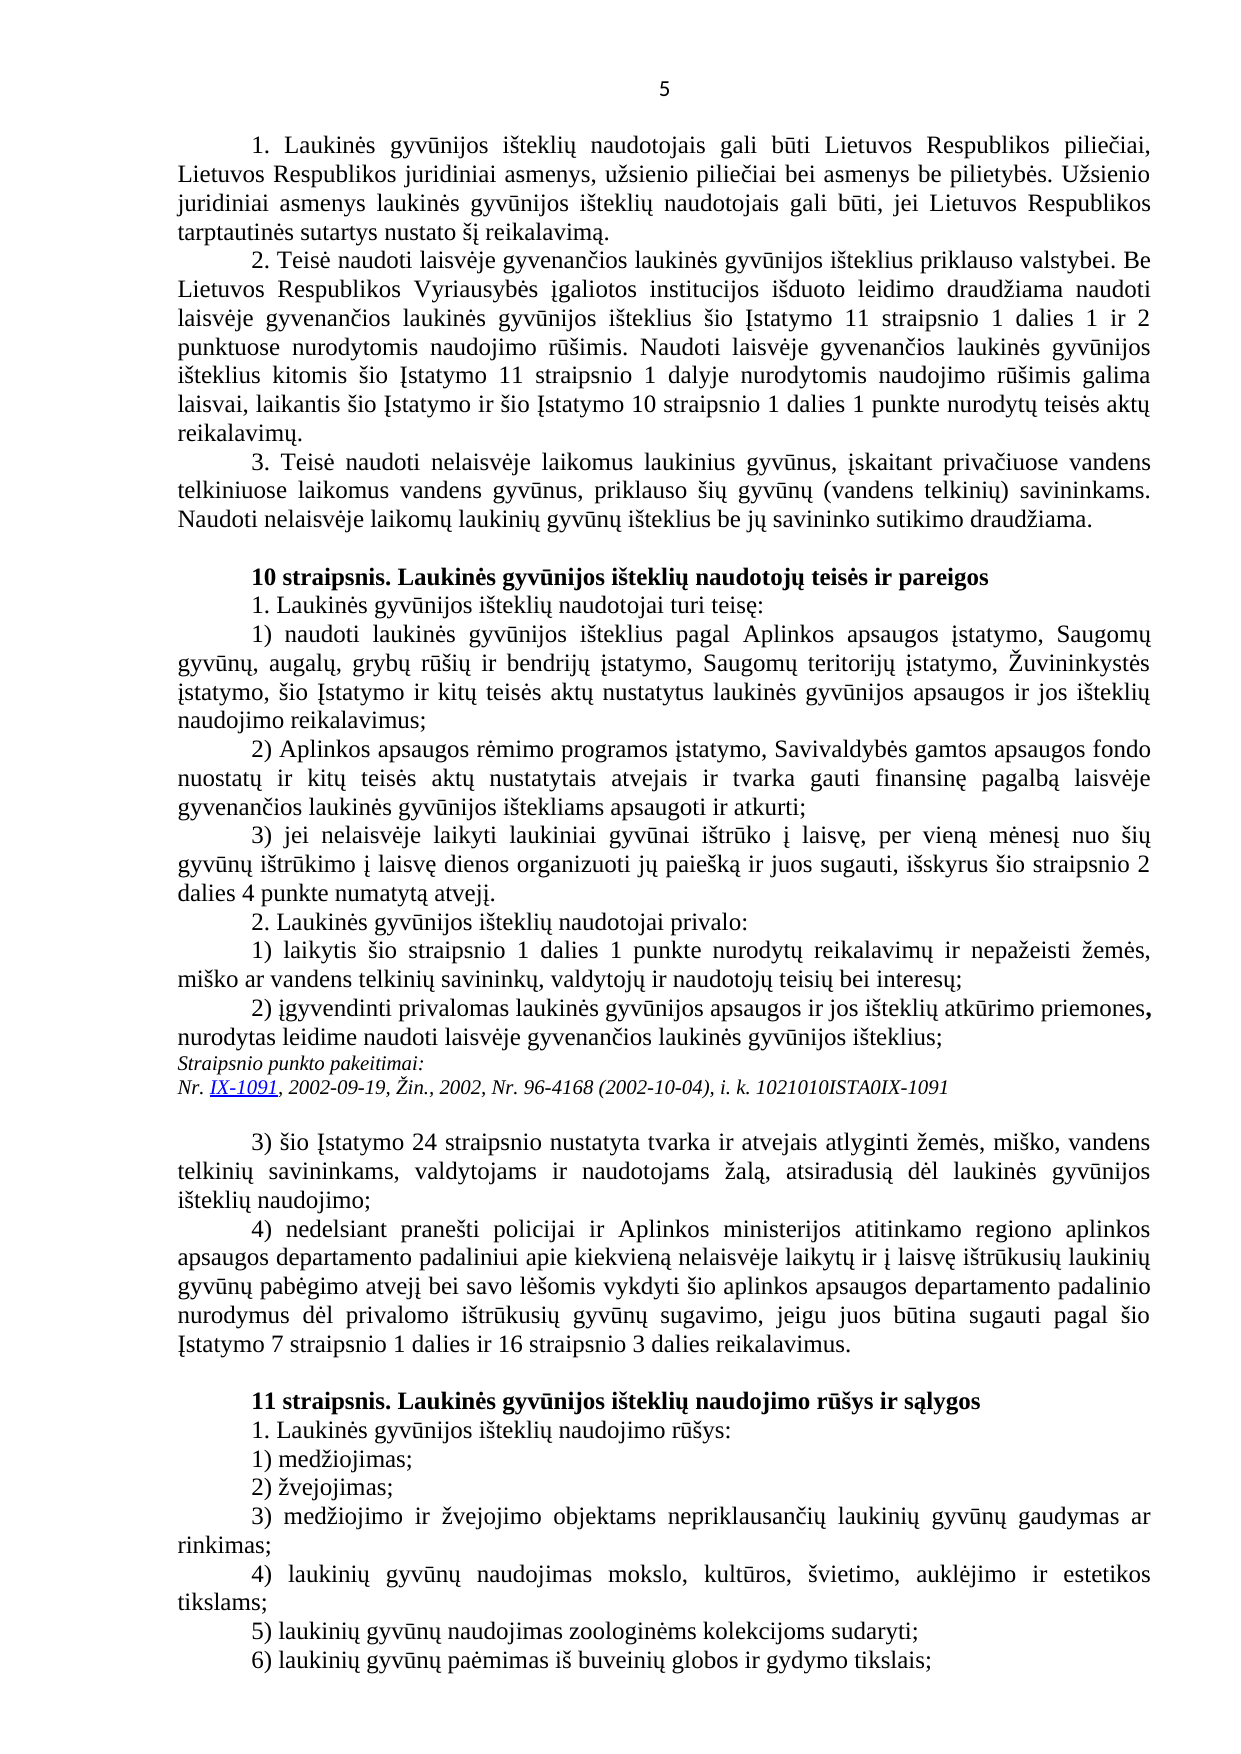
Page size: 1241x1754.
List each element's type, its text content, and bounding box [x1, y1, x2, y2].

text 3) jei nelaisvėje laikyti laukiniai gyvūnai ištrūko į laisvę, per vieną mėnesį nuo šių gyvūnų ištrūkimo į laisvę dienos organizuoti jų paiešką ir juos sugauti, išskyrus šio straipsnio 2 dalies 4 punkte numatytą atvejį. [177, 821, 1152, 907]
text 5) laukinių gyvūnų naudojimas zoologinėms kolekcijoms sudaryti; [177, 1616, 1152, 1645]
text 4) nedelsiant pranešti policijai ir Aplinkos ministerijos atitinkamo regiono aplinkos apsaugos departamento padaliniui apie kiekvieną nelaisvėje laikytų ir į laisvę ištrūkusių laukinių gyvūnų pabėgimo atvejį bei savo lėšomis vykdyti šio aplinkos apsaugos departamento padalinio nurodymus dėl privalomo ištrūkusių gyvūnų sugavimo, jeigu juos būtina sugauti pagal šio Įstatymo 7 straipsnio 1 dalies ir 16 straipsnio 3 dalies reikalavimus. [177, 1214, 1152, 1357]
text 1) medžiojimas; [177, 1444, 1152, 1472]
text 4) laukinių gyvūnų naudojimas mokslo, kultūros, švietimo, auklėjimo ir estetikos tikslams; [177, 1559, 1152, 1616]
text 2) Aplinkos apsaugos rėmimo programos įstatymo, Savivaldybės gamtos apsaugos fondo nuostatų ir kitų teisės aktų nustatytais atvejais ir tvarka gauti finansinę pagalbą laisvėje gyvenančios laukinės gyvūnijos ištekliams apsaugoti ir atkurti; [177, 734, 1152, 821]
text 10 straipsnis. Laukinės gyvūnijos išteklių naudotojų teisės ir pareigos [177, 562, 1152, 591]
text 11 straipsnis. Laukinės gyvūnijos išteklių naudojimo rūšys ir sąlygos [177, 1386, 1152, 1415]
text 2. Laukinės gyvūnijos išteklių naudotojai privalo: [177, 907, 1152, 936]
text 2) įgyvendinti privalomas laukinės gyvūnijos apsaugos ir jos išteklių atkūrimo priemones, nurodytas leidime naudoti laisvėje gyvenančios laukinės gyvūnijos išteklius; [177, 993, 1152, 1051]
text 6) laukinių gyvūnų paėmimas iš buveinių globos ir gydymo tikslais; [177, 1645, 1152, 1674]
text 1. Laukinės gyvūnijos išteklių naudotojai turi teisę: [177, 591, 1152, 619]
text 2. Teisė naudoti laisvėje gyvenančios laukinės gyvūnijos išteklius priklauso valstybei. Be Lietuvos Respublikos Vyriausybės įgaliotos institucijos išduoto leidimo draudžiama naudoti laisvėje gyvenančios laukinės gyvūnijos išteklius šio Įstatymo 11 straipsnio 1 dalies 1 ir 2 punktuose nurodytomis naudojimo rūšimis. Naudoti laisvėje gyvenančios laukinės gyvūnijos išteklius kitomis šio Įstatymo 11 straipsnio 1 dalyje nurodytomis naudojimo rūšimis galima laisvai, laikantis šio Įstatymo ir šio Įstatymo 10 straipsnio 1 dalies 1 punkte nurodytų teisės aktų reikalavimų. [177, 246, 1152, 447]
text 3) šio Įstatymo 24 straipsnio nustatyta tvarka ir atvejais atlyginti žemės, miško, vandens telkinių savininkams, valdytojams ir naudotojams žalą, atsiradusią dėl laukinės gyvūnijos išteklių naudojimo; [177, 1127, 1152, 1214]
text 1) laikytis šio straipsnio 1 dalies 1 punkte nurodytų reikalavimų ir nepažeisti žemės, miško ar vandens telkinių savininkų, valdytojų ir naudotojų teisių bei interesų; [177, 936, 1152, 993]
text 3) medžiojimo ir žvejojimo objektams nepriklausančių laukinių gyvūnų gaudymas ar rinkimas; [177, 1501, 1152, 1559]
text 1) naudoti laukinės gyvūnijos išteklius pagal Aplinkos apsaugos įstatymo, Saugomų gyvūnų, augalų, grybų rūšių ir bendrijų įstatymo, Saugomų teritorijų įstatymo, Žuvininkystės įstatymo, šio Įstatymo ir kitų teisės aktų nustatytus laukinės gyvūnijos apsaugos ir jos išteklių naudojimo reikalavimus; [177, 619, 1152, 734]
text 1. Laukinės gyvūnijos išteklių naudojimo rūšys: [177, 1415, 1152, 1444]
text Nr. IX-1091, 2002-09-19, Žin., 2002, Nr. 96-4168 (2002-10-04), i. k. 1021010ISTA0IX-1091 [177, 1075, 1152, 1099]
text 3. Teisė naudoti nelaisvėje laikomus laukinius gyvūnus, įskaitant privačiuose vandens telkiniuose laikomus vandens gyvūnus, priklauso šių gyvūnų (vandens telkinių) savininkams. Naudoti nelaisvėje laikomų laukinių gyvūnų išteklius be jų savininko sutikimo draudžiama. [177, 447, 1152, 533]
text 1. Laukinės gyvūnijos išteklių naudotojais gali būti Lietuvos Respublikos piliečiai, Lietuvos Respublikos juridiniai asmenys, užsienio piliečiai bei asmenys be pilietybės. Užsienio juridiniai asmenys laukinės gyvūnijos išteklių naudotojais gali būti, jei Lietuvos Respublikos tarptautinės sutartys nustato šį reikalavimą. [177, 131, 1152, 246]
text 2) žvejojimas; [177, 1472, 1152, 1501]
text Straipsnio punkto pakeitimai: [177, 1051, 1152, 1075]
